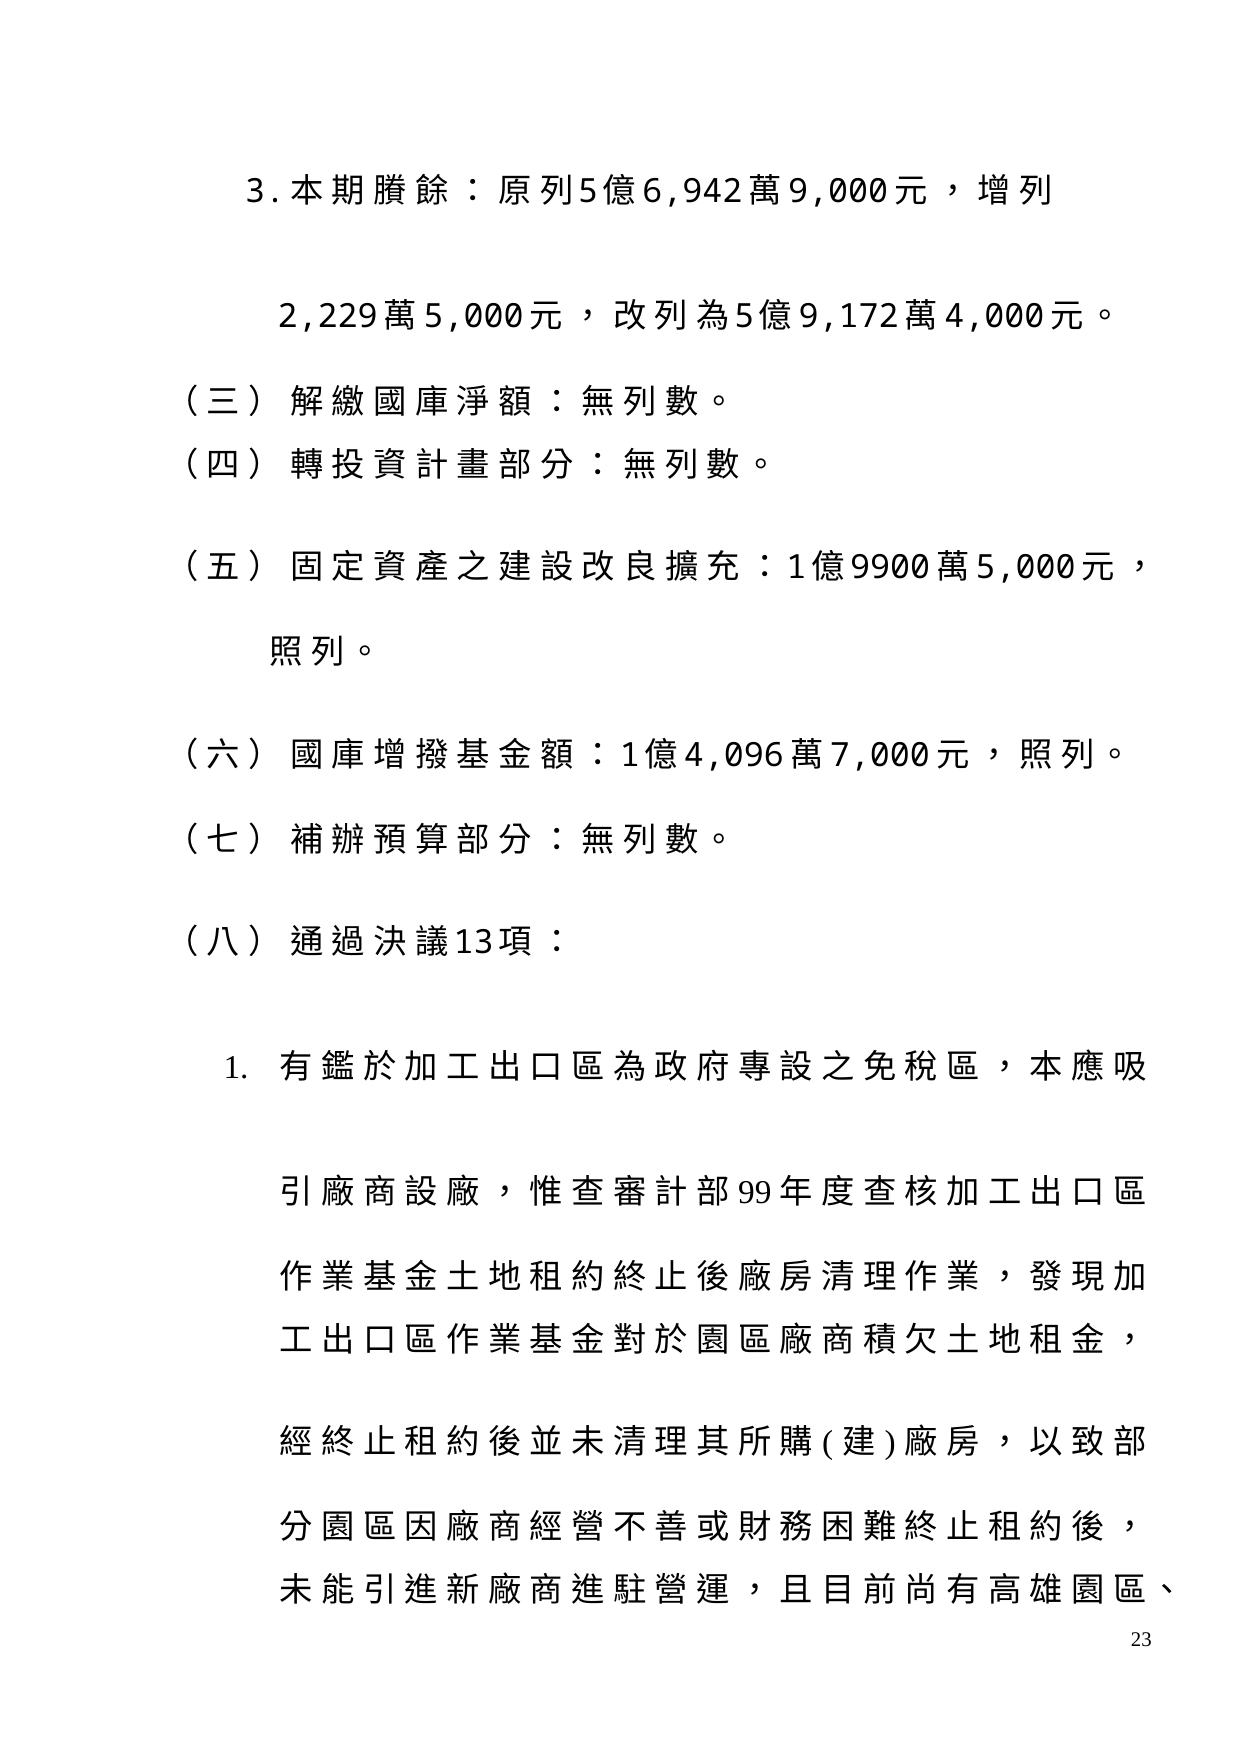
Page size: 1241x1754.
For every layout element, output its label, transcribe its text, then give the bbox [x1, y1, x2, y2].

text （四）轉投資計畫部分：無列數。 [154, 420, 1150, 483]
text 3.本期賸餘：原列5億6,942萬9,000元，增列2,229萬5,000元，改列為5億9,172萬4,000元。 [240, 108, 1150, 358]
list 有鑑於加工出口區為政府專設之免稅區，本應吸引廠商設廠，惟查審計部99年度查核加工出口區作業基金土地租約終止後廠房清理作業，發現加工出口區作業基金對於園區廠商積欠土地租金，經終止租約後並未清理其所購(建)廠房，以致部分園區因廠商經營不善或財務困難終止租約後，未能引進新廠商進駐營運，且目前尚有高雄園區、高雄軟體園區、中港、屏東及楠梓第二園區等5個園區土地，存有閒置情事，經濟部應積極檢討改善招商策略與後續輔導措施，以發揮產業聚集效應，提升廠商進駐率。 [223, 983, 1150, 1608]
text （六）國庫增撥基金額：1億4,096萬7,000元，照列。 [154, 670, 1150, 795]
text （八）通過決議13項： [154, 858, 1150, 983]
text （五）固定資產之建設改良擴充：1億9900萬5,000元，照列。 [154, 483, 1150, 670]
text （七）補辦預算部分：無列數。 [154, 795, 1150, 858]
text （三）解繳國庫淨額：無列數。 [154, 358, 1150, 420]
